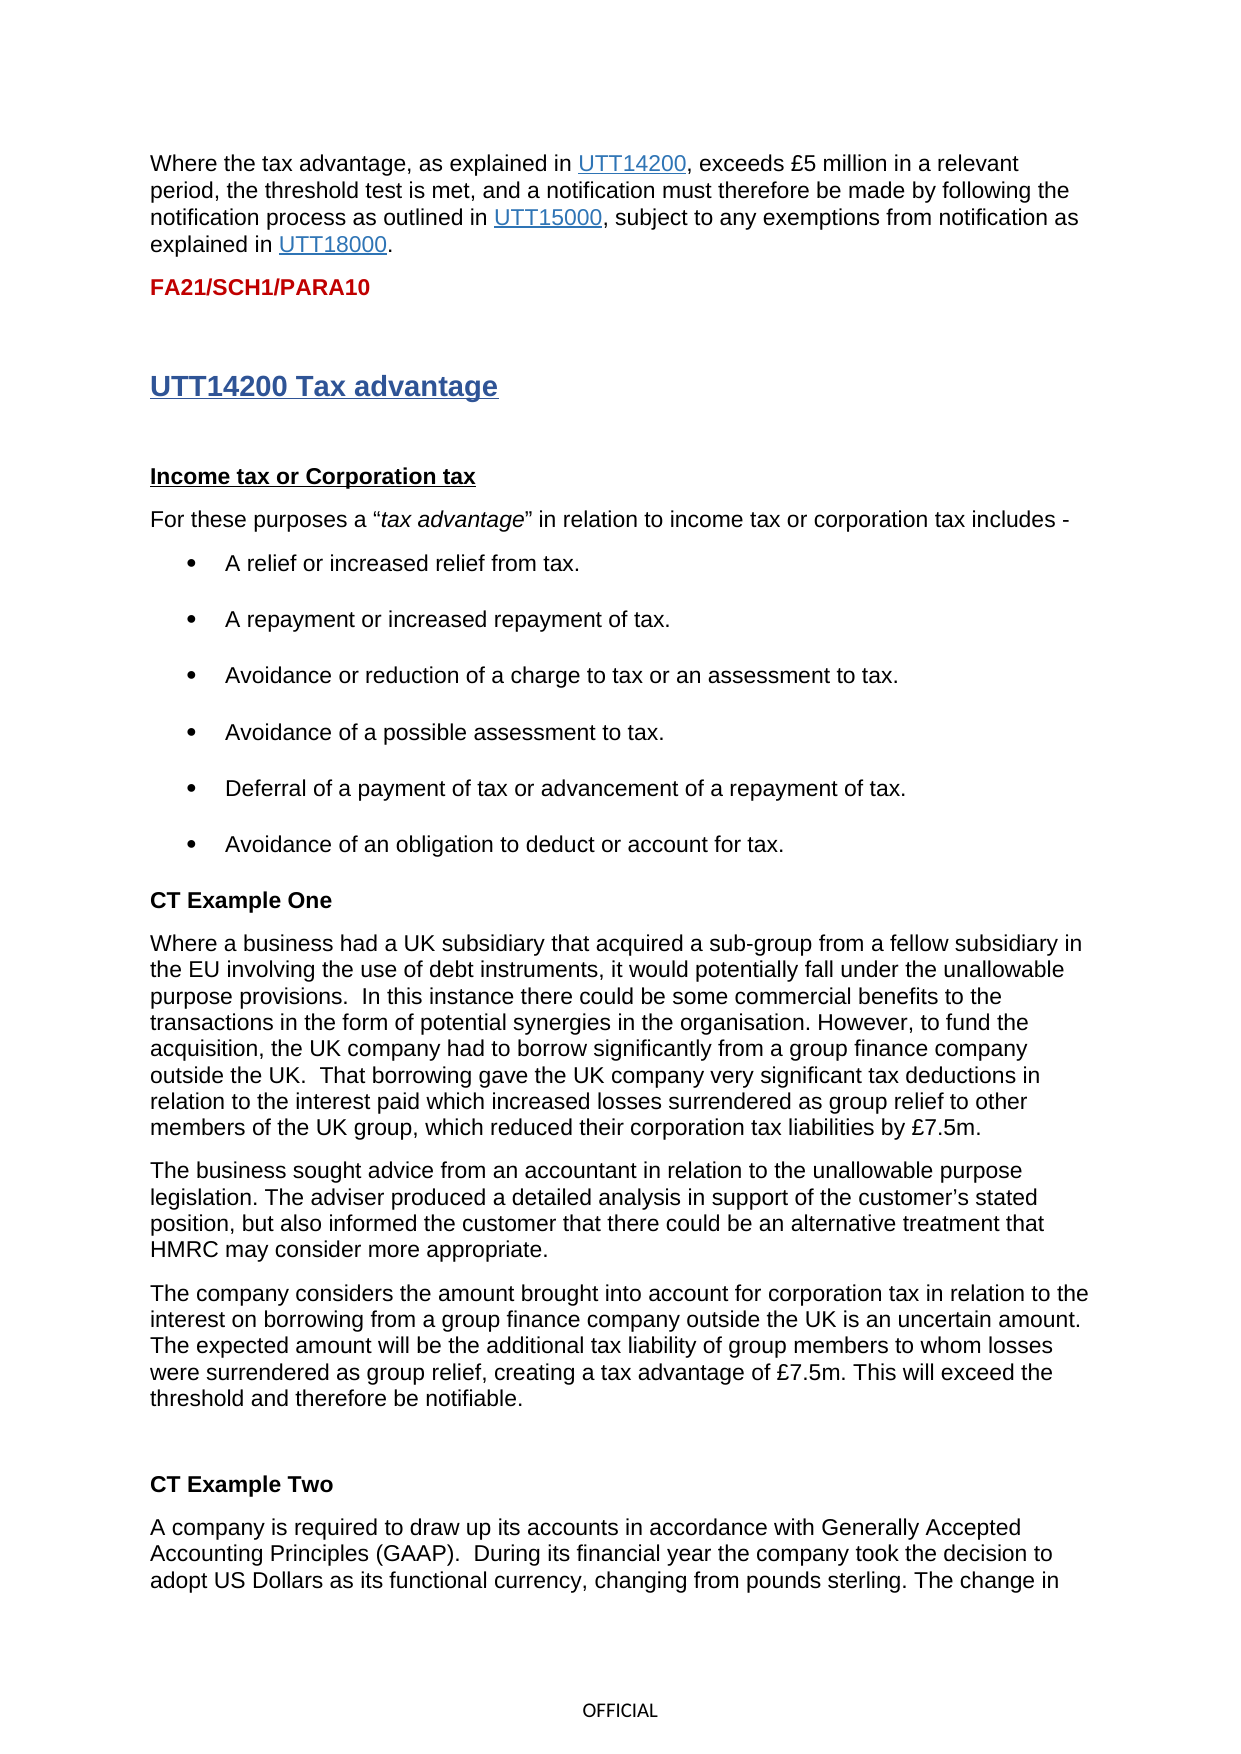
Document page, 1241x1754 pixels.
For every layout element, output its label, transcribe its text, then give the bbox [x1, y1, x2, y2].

text The business sought advice from an accountant in relation to the unallowable purpose legislation. The adviser produced a detailed analysis in support of the customer’s stated position, but also informed the customer that there could be an alternative treatment that HMRC may consider more appropriate. [150, 1157, 1090, 1263]
list Deferral of a payment of tax or advancement of a repayment of tax. [187, 774, 1090, 801]
text Where a business had a UK subsidiary that acquired a sub-group from a fellow subsidiary in the EU involving the use of debt instruments, it would potentially fall under the unallowable purpose provisions. In this instance there could be some commercial benefits to the transactions in the form of potential synergies in the organisation. However, to fund the acquisition, the UK company had to borrow significantly from a group finance company outside the UK. That borrowing gave the UK company very significant tax deductions in relation to the interest paid which increased losses surrendered as group relief to other members of the UK group, which reduced their corporation tax liabilities by £7.5m. [150, 930, 1090, 1141]
list Avoidance of an obligation to deduct or account for tax. [187, 831, 1090, 857]
text FA21/SCH1/PARA10 [150, 274, 1090, 301]
subtitle UTT14200 Tax advantage [150, 368, 1090, 402]
text For these purposes a “tax advantage” in relation to income tax or corporation tax includes - [150, 506, 1090, 533]
text Income tax or Corporation tax [150, 463, 1090, 489]
text CT Example One [150, 887, 1090, 913]
list A repayment or increased repayment of tax. [187, 606, 1090, 632]
text The company considers the amount brought into account for corporation tax in relation to the interest on borrowing from a group finance company outside the UK is an uncertain amount. The expected amount will be the additional tax liability of group members to whom losses were surrendered as group relief, creating a tax advantage of £7.5m. This will exceed the threshold and therefore be notifiable. [150, 1279, 1090, 1411]
list Avoidance or reduction of a charge to tax or an assessment to tax. [187, 662, 1090, 689]
list A relief or increased relief from tax. [187, 550, 1090, 576]
text A company is required to draw up its accounts in accordance with Generally Accepted Accounting Principles (GAAP). During its financial year the company took the decision to adopt US Dollars as its functional currency, changing from pounds sterling. The change in [150, 1514, 1090, 1593]
text Where the tax advantage, as explained in UTT14200, exceeds £5 million in a relevant period, the threshold test is met, and a notification must therefore be made by following the notification process as outlined in UTT15000, subject to any exemptions from notification as explained in UTT18000. [150, 150, 1090, 257]
text CT Example Two [150, 1471, 1090, 1497]
list Avoidance of a possible assessment to tax. [187, 718, 1090, 745]
